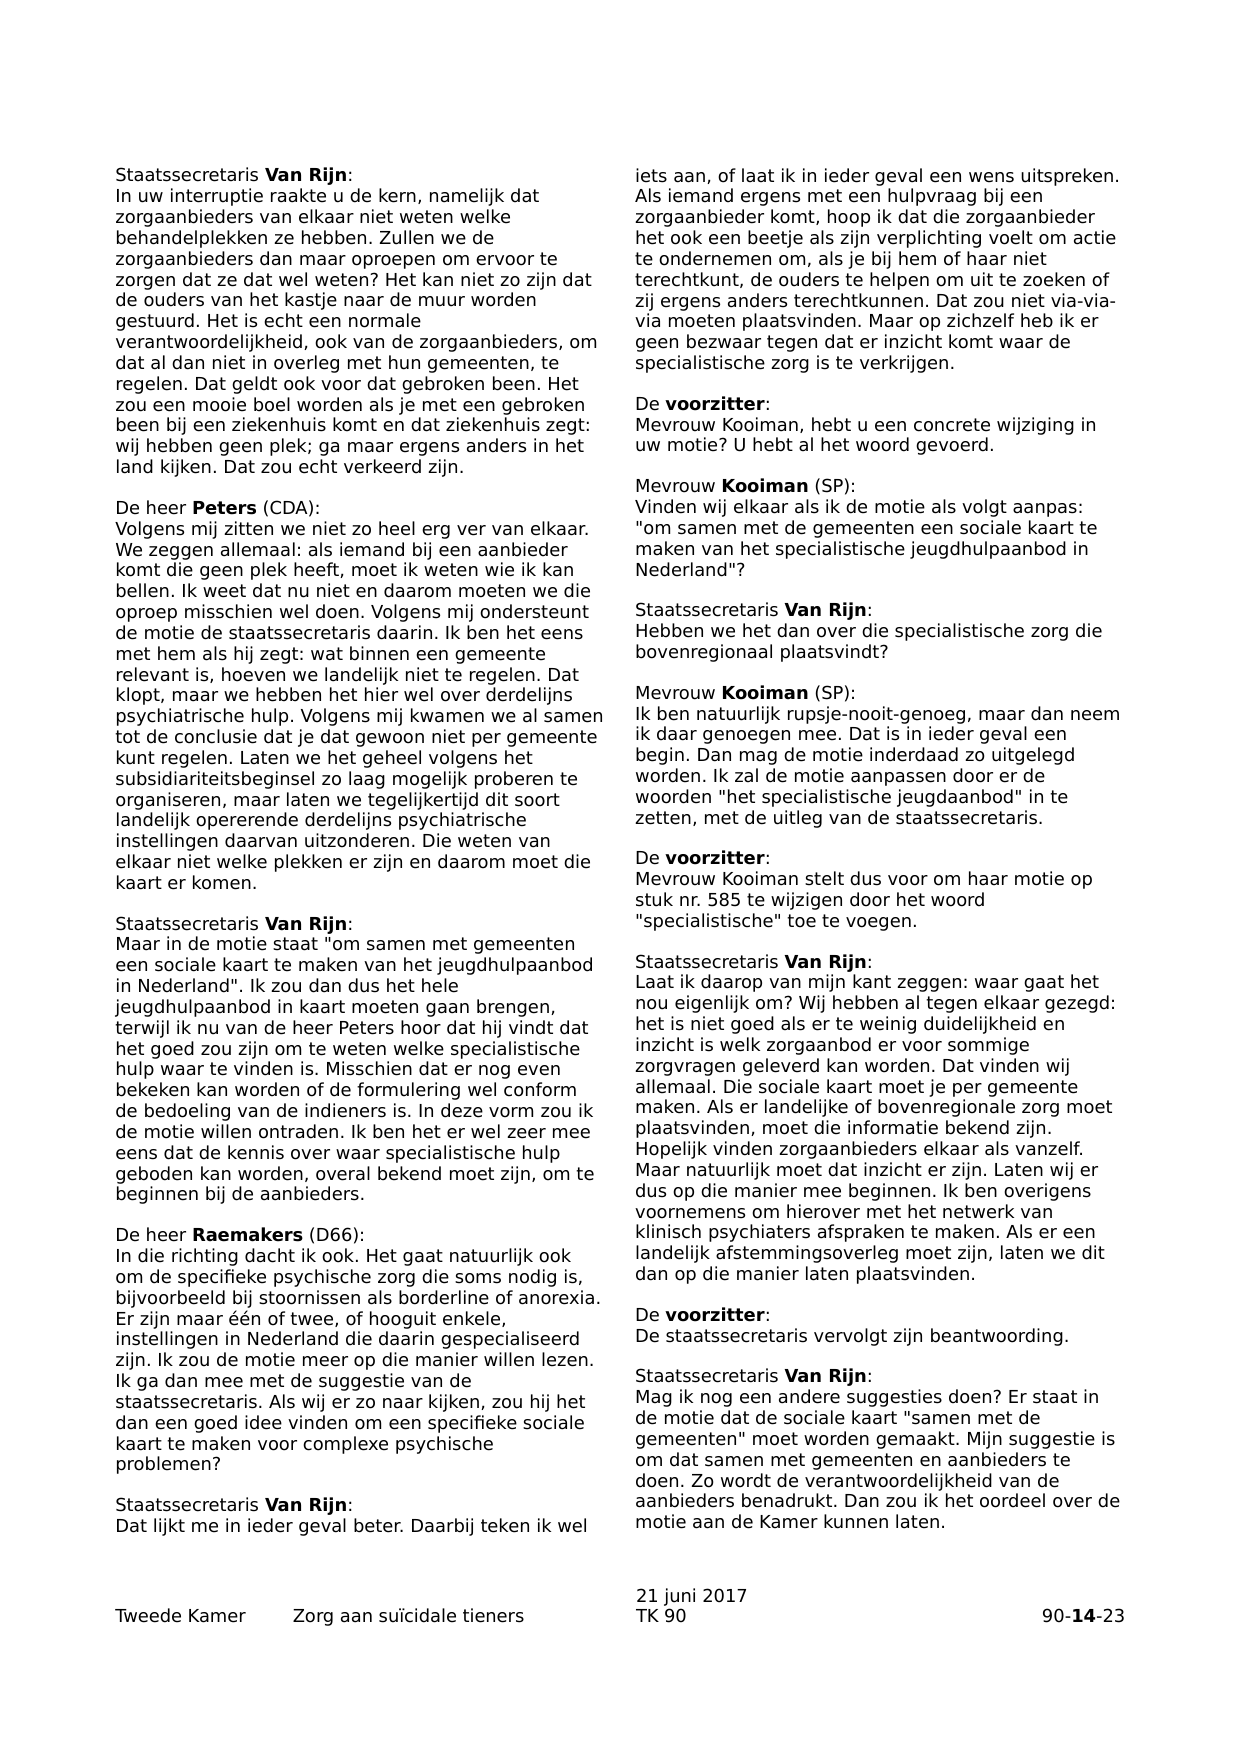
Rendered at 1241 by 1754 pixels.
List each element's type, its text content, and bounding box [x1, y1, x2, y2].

text De heer Raemakers (D66): [115, 1225, 605, 1246]
text Ik ben natuurlijk rupsje-nooit-genoeg, maar dan neem ik daar genoegen mee. Dat is in ieder geval een begin. Dan mag de motie inderdaad zo uitgelegd worden. Ik zal de motie aanpassen door er de woorden "het specialistische jeugdaanbod" in te zetten, met de uitleg van de staatssecretaris. [635, 703, 1125, 828]
text Mevrouw Kooiman (SP): [635, 476, 1125, 497]
text Mevrouw Kooiman (SP): [635, 682, 1125, 703]
text De staatssecretaris vervolgt zijn beantwoording. [635, 1325, 1125, 1346]
text De voorzitter: [635, 394, 1125, 414]
text Vinden wij elkaar als ik de motie als volgt aanpas: "om samen met de gemeenten een sociale kaart te maken van het specialistische jeugdhulpaanbod in Nederland"? [635, 497, 1125, 580]
text Staatssecretaris Van Rijn: [635, 1366, 1125, 1387]
text In die richting dacht ik ook. Het gaat natuurlijk ook om de specifieke psychische zorg die soms nodig is, bijvoorbeeld bij stoornissen als borderline of anorexia. Er zijn maar één of twee, of hooguit enkele, instellingen in Nederland die daarin gespecialiseerd zijn. Ik zou de motie meer op die manier willen lezen. Ik ga dan mee met de suggestie van de staatssecretaris. Als wij er zo naar kijken, zou hij het dan een goed idee vinden om een specifieke sociale kaart te maken voor complexe psychische problemen? [115, 1246, 605, 1475]
text Volgens mij zitten we niet zo heel erg ver van elkaar. We zeggen allemaal: als iemand bij een aanbieder komt die geen plek heeft, moet ik weten wie ik kan bellen. Ik weet dat nu niet en daarom moeten we die oproep misschien wel doen. Volgens mij ondersteunt de motie de staatssecretaris daarin. Ik ben het eens met hem als hij zegt: wat binnen een gemeente relevant is, hoeven we landelijk niet te regelen. Dat klopt, maar we hebben het hier wel over derdelijns psychiatrische hulp. Volgens mij kwamen we al samen tot de conclusie dat je dat gewoon niet per gemeente kunt regelen. Laten we het geheel volgens het subsidiariteitsbeginsel zo laag mogelijk proberen te organiseren, maar laten we tegelijkertijd dit soort landelijk opererende derdelijns psychiatrische instellingen daarvan uitzonderen. Die weten van elkaar niet welke plekken er zijn en daarom moet die kaart er komen. [115, 518, 605, 893]
text De voorzitter: [635, 1305, 1125, 1325]
text Staatssecretaris Van Rijn: [635, 951, 1125, 972]
text Dat lijkt me in ieder geval beter. Daarbij teken ik wel [115, 1516, 605, 1536]
text iets aan, of laat ik in ieder geval een wens uitspreken. Als iemand ergens met een hulpvraag bij een zorgaanbieder komt, hoop ik dat die zorgaanbieder het ook een beetje als zijn verplichting voelt om actie te ondernemen om, als je bij hem of haar niet terechtkunt, de ouders te helpen om uit te zoeken of zij ergens anders terechtkunnen. Dat zou niet via-via-via moeten plaatsvinden. Maar op zichzelf heb ik er geen bezwaar tegen dat er inzicht komt waar de specialistische zorg is te verkrijgen. [635, 165, 1125, 374]
text Mevrouw Kooiman stelt dus voor om haar motie op stuk nr. 585 te wijzigen door het woord "specialistische" toe te voegen. [635, 869, 1125, 931]
text Maar in de motie staat "om samen met gemeenten een sociale kaart te maken van het jeugdhulpaanbod in Nederland". Ik zou dan dus het hele jeugdhulpaanbod in kaart moeten gaan brengen, terwijl ik nu van de heer Peters hoor dat hij vindt dat het goed zou zijn om te weten welke specialistische hulp waar te vinden is. Misschien dat er nog even bekeken kan worden of de formulering wel conform de bedoeling van de indieners is. In deze vorm zou ik de motie willen ontraden. Ik ben het er wel zeer mee eens dat de kennis over waar specialistische hulp geboden kan worden, overal bekend moet zijn, om te beginnen bij de aanbieders. [115, 934, 605, 1205]
text Staatssecretaris Van Rijn: [635, 600, 1125, 621]
text De heer Peters (CDA): [115, 498, 605, 518]
text Mevrouw Kooiman, hebt u een concrete wijziging in uw motie? U hebt al het woord gevoerd. [635, 414, 1125, 456]
text Staatssecretaris Van Rijn: [115, 165, 605, 186]
text Staatssecretaris Van Rijn: [115, 1495, 605, 1516]
text Laat ik daarop van mijn kant zeggen: waar gaat het nou eigenlijk om? Wij hebben al tegen elkaar gezegd: het is niet goed als er te weinig duidelijkheid en inzicht is welk zorgaanbod er voor sommige zorgvragen geleverd kan worden. Dat vinden wij allemaal. Die sociale kaart moet je per gemeente maken. Als er landelijke of bovenregionale zorg moet plaatsvinden, moet die informatie bekend zijn. Hopelijk vinden zorgaanbieders elkaar als vanzelf. Maar natuurlijk moet dat inzicht er zijn. Laten wij er dus op die manier mee beginnen. Ik ben overigens voornemens om hierover met het netwerk van klinisch psychiaters afspraken te maken. Als er een landelijk afstemmingsoverleg moet zijn, laten we dit dan op die manier laten plaatsvinden. [635, 972, 1125, 1285]
text In uw interruptie raakte u de kern, namelijk dat zorgaanbieders van elkaar niet weten welke behandelplekken ze hebben. Zullen we de zorgaanbieders dan maar oproepen om ervoor te zorgen dat ze dat wel weten? Het kan niet zo zijn dat de ouders van het kastje naar de muur worden gestuurd. Het is echt een normale verantwoordelijkheid, ook van de zorgaanbieders, om dat al dan niet in overleg met hun gemeenten, te regelen. Dat geldt ook voor dat gebroken been. Het zou een mooie boel worden als je met een gebroken been bij een ziekenhuis komt en dat ziekenhuis zegt: wij hebben geen plek; ga maar ergens anders in het land kijken. Dat zou echt verkeerd zijn. [115, 186, 605, 478]
text Hebben we het dan over die specialistische zorg die bovenregionaal plaatsvindt? [635, 621, 1125, 662]
text Mag ik nog een andere suggesties doen? Er staat in de motie dat de sociale kaart "samen met de gemeenten" moet worden gemaakt. Mijn suggestie is om dat samen met gemeenten en aanbieders te doen. Zo wordt de verantwoordelijkheid van de aanbieders benadrukt. Dan zou ik het oordeel over de motie aan de Kamer kunnen laten. [635, 1387, 1125, 1533]
text De voorzitter: [635, 848, 1125, 869]
text Staatssecretaris Van Rijn: [115, 913, 605, 934]
